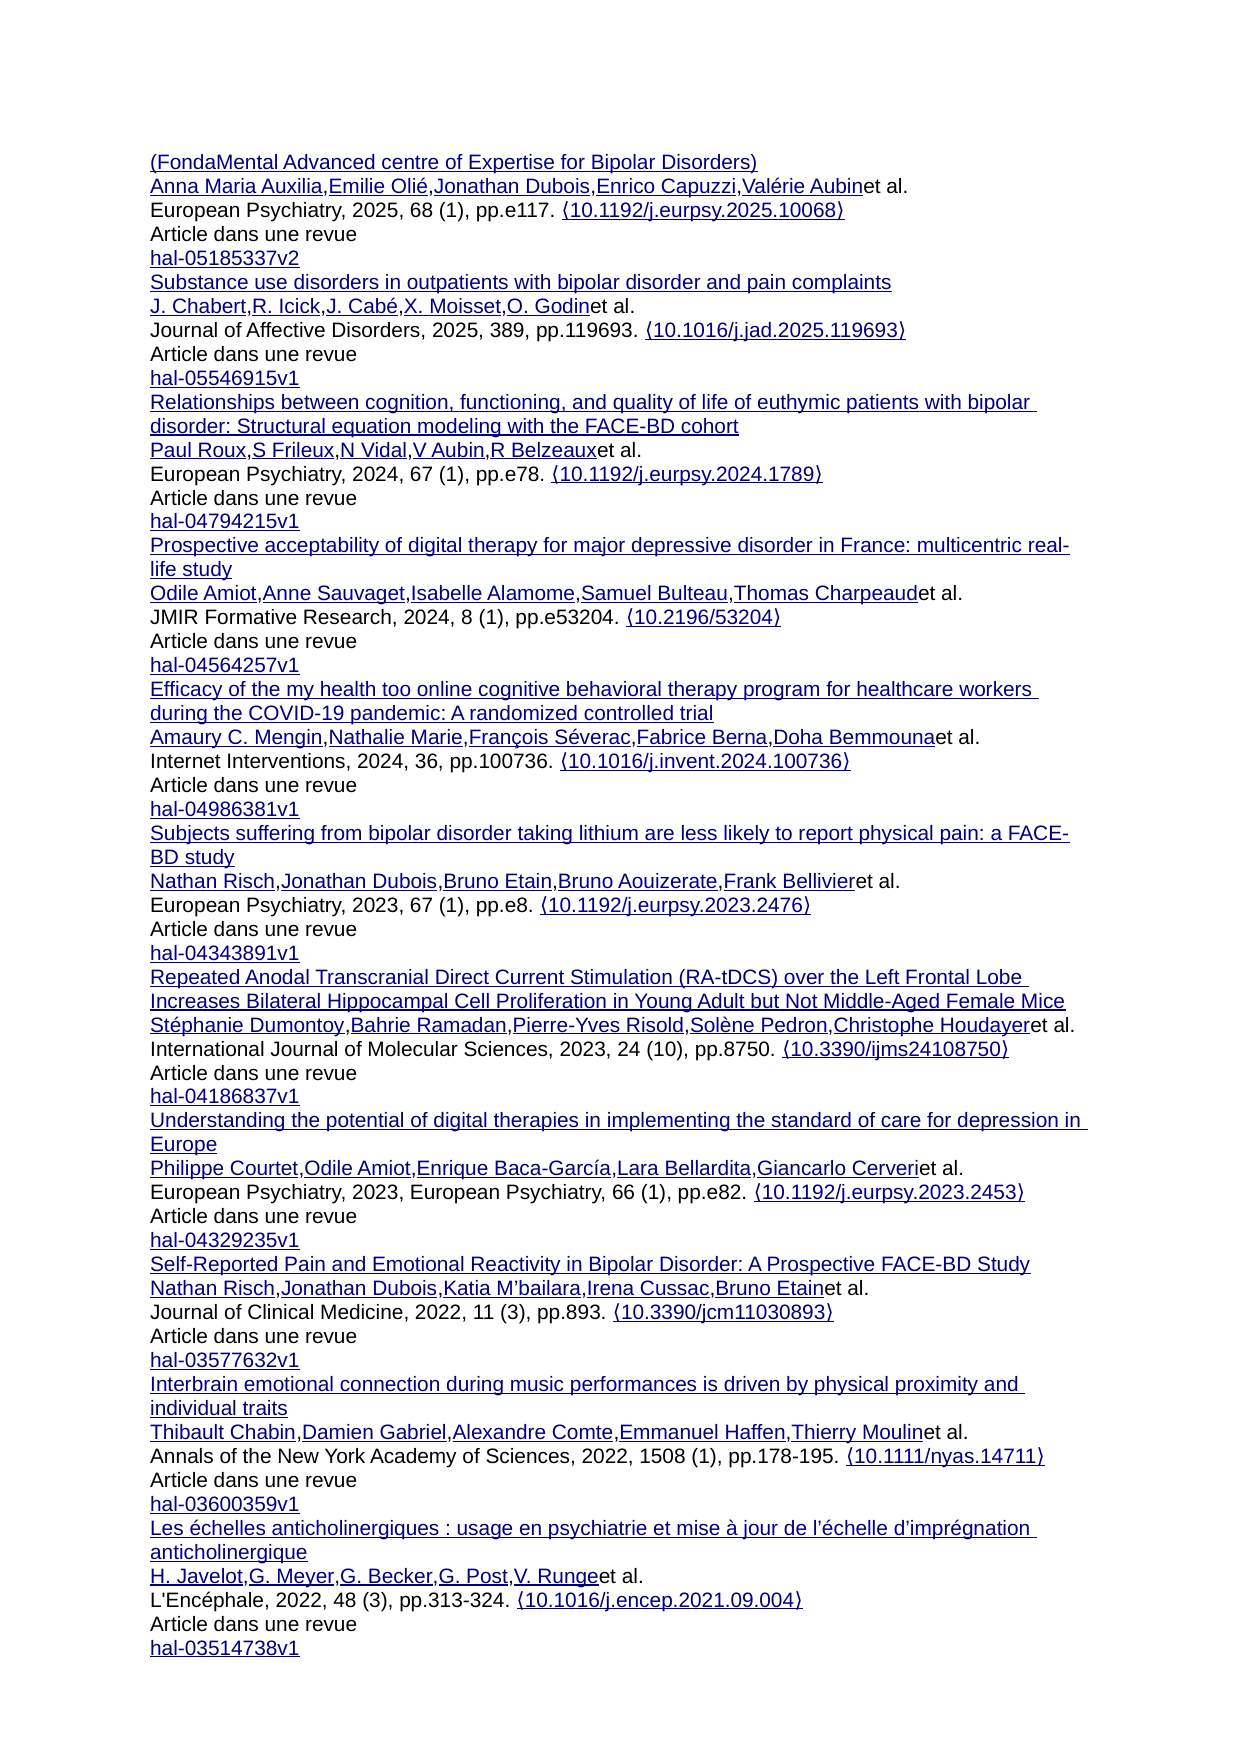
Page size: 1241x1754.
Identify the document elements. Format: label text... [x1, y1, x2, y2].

table_cell Substance use disorders in outpatients with bipolar disorder and pain complaints J. Chabert,R. Icick,J. Cabé,X. Moisset,O. Godinet al. Journal of Affective Disorders, 2025, 389, pp.119693. ⟨10.1016/j.jad.2025.119693⟩ Article dans une revue hal-05546915v1 [150, 270, 1090, 389]
table_cell Efficacy of the my health too online cognitive behavioral therapy program for healthcare workers during the COVID-19 pandemic: A randomized controlled trial Amaury C. Mengin,Nathalie Marie,François Séverac,Fabrice Berna,Doha Bemmounaet al. Internet Interventions, 2024, 36, pp.100736. ⟨10.1016/j.invent.2024.100736⟩ Article dans une revue hal-04986381v1 [150, 677, 1090, 821]
table_cell Relationships between cognition, functioning, and quality of life of euthymic patients with bipolar disorder: Structural equation modeling with the FACE-BD cohort Paul Roux,S Frileux,N Vidal,V Aubin,R Belzeauxet al. European Psychiatry, 2024, 67 (1), pp.e78. ⟨10.1192/j.eurpsy.2024.1789⟩ Article dans une revue hal-04794215v1 [150, 390, 1090, 533]
table_cell Self-Reported Pain and Emotional Reactivity in Bipolar Disorder: A Prospective FACE-BD Study Nathan Risch,Jonathan Dubois,Katia M’bailara,Irena Cussac,Bruno Etainet al. Journal of Clinical Medicine, 2022, 11 (3), pp.893. ⟨10.3390/jcm11030893⟩ Article dans une revue hal-03577632v1 [150, 1252, 1090, 1372]
table_cell Les échelles anticholinergiques : usage en psychiatrie et mise à jour de l’échelle d’imprégnation anticholinergique H. Javelot,G. Meyer,G. Becker,G. Post,V. Rungeet al. L'Encéphale, 2022, 48 (3), pp.313-324. ⟨10.1016/j.encep.2021.09.004⟩ Article dans une revue hal-03514738v1 [150, 1516, 1090, 1659]
table_cell Repeated Anodal Transcranial Direct Current Stimulation (RA-tDCS) over the Left Frontal Lobe Increases Bilateral Hippocampal Cell Proliferation in Young Adult but Not Middle-Aged Female Mice Stéphanie Dumontoy,Bahrie Ramadan,Pierre-Yves Risold,Solène Pedron,Christophe Houdayeret al. International Journal of Molecular Sciences, 2023, 24 (10), pp.8750. ⟨10.3390/ijms24108750⟩ Article dans une revue hal-04186837v1 [150, 965, 1090, 1108]
table_cell Interbrain emotional connection during music performances is driven by physical proximity and individual traits Thibault Chabin,Damien Gabriel,Alexandre Comte,Emmanuel Haffen,Thierry Moulinet al. Annals of the New York Academy of Sciences, 2022, 1508 (1), pp.178-195. ⟨10.1111/nyas.14711⟩ Article dans une revue hal-03600359v1 [150, 1372, 1090, 1516]
table_cell Subjects suffering from bipolar disorder taking lithium are less likely to report physical pain: a FACE-BD study Nathan Risch,Jonathan Dubois,Bruno Etain,Bruno Aouizerate,Frank Bellivieret al. European Psychiatry, 2023, 67 (1), pp.e8. ⟨10.1192/j.eurpsy.2023.2476⟩ Article dans une revue hal-04343891v1 [150, 821, 1090, 964]
table_cell Understanding the potential of digital therapies in implementing the standard of care for depression in Europe Philippe Courtet,Odile Amiot,Enrique Baca-García,Lara Bellardita,Giancarlo Cerveriet al. European Psychiatry, 2023, European Psychiatry, 66 (1), pp.e82. ⟨10.1192/j.eurpsy.2023.2453⟩ Article dans une revue hal-04329235v1 [150, 1108, 1090, 1252]
table_cell (FondaMental Advanced centre of Expertise for Bipolar Disorders) Anna Maria Auxilia,Emilie Olié,Jonathan Dubois,Enrico Capuzzi,Valérie Aubinet al. European Psychiatry, 2025, 68 (1), pp.e117. ⟨10.1192/j.eurpsy.2025.10068⟩ Article dans une revue hal-05185337v2 [150, 150, 1090, 270]
table_cell Prospective acceptability of digital therapy for major depressive disorder in France: multicentric real-life study Odile Amiot,Anne Sauvaget,Isabelle Alamome,Samuel Bulteau,Thomas Charpeaudet al. JMIR Formative Research, 2024, 8 (1), pp.e53204. ⟨10.2196/53204⟩ Article dans une revue hal-04564257v1 [150, 533, 1090, 677]
